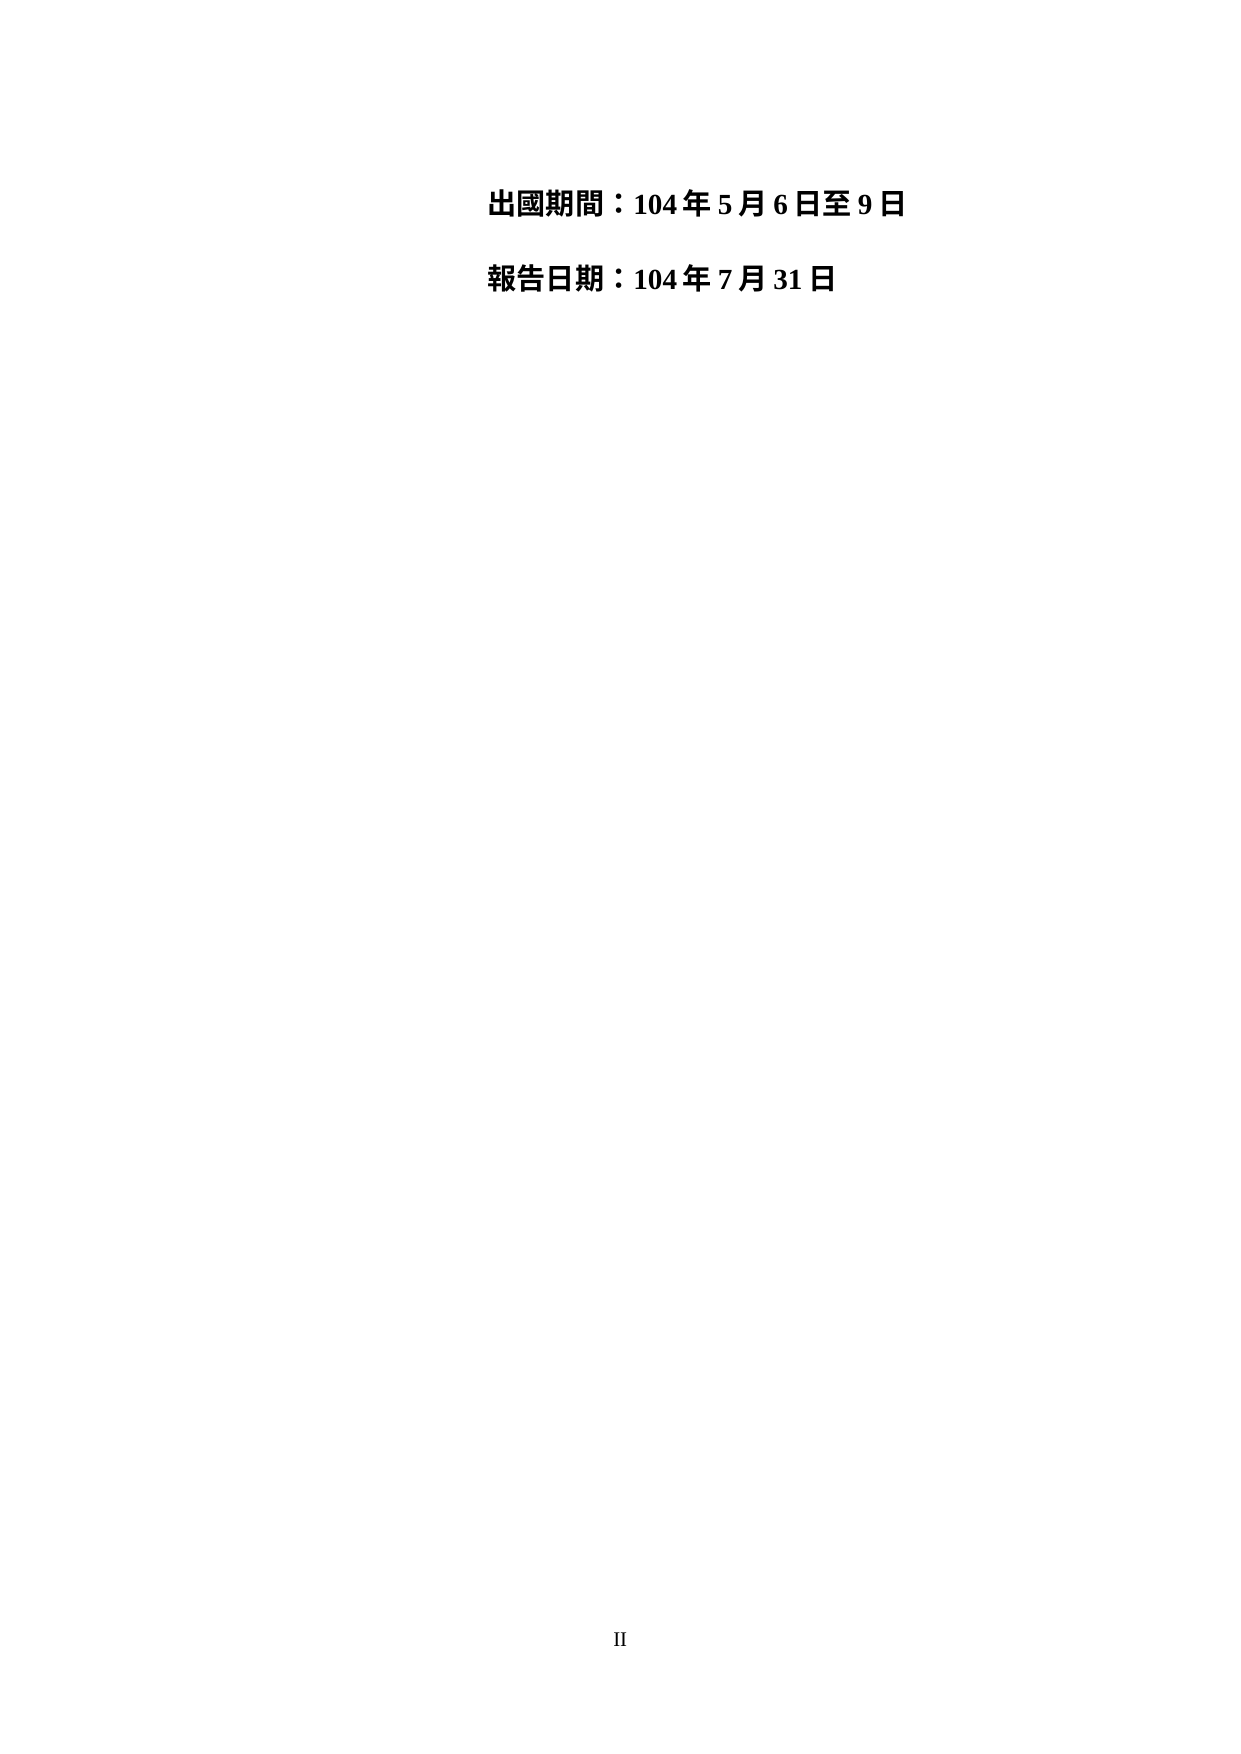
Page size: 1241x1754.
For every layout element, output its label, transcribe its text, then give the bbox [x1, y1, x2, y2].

text 出國期間：104年5月6日至9日 [187, 164, 1053, 239]
text 報告日期：104年7月31日 [187, 239, 1053, 314]
